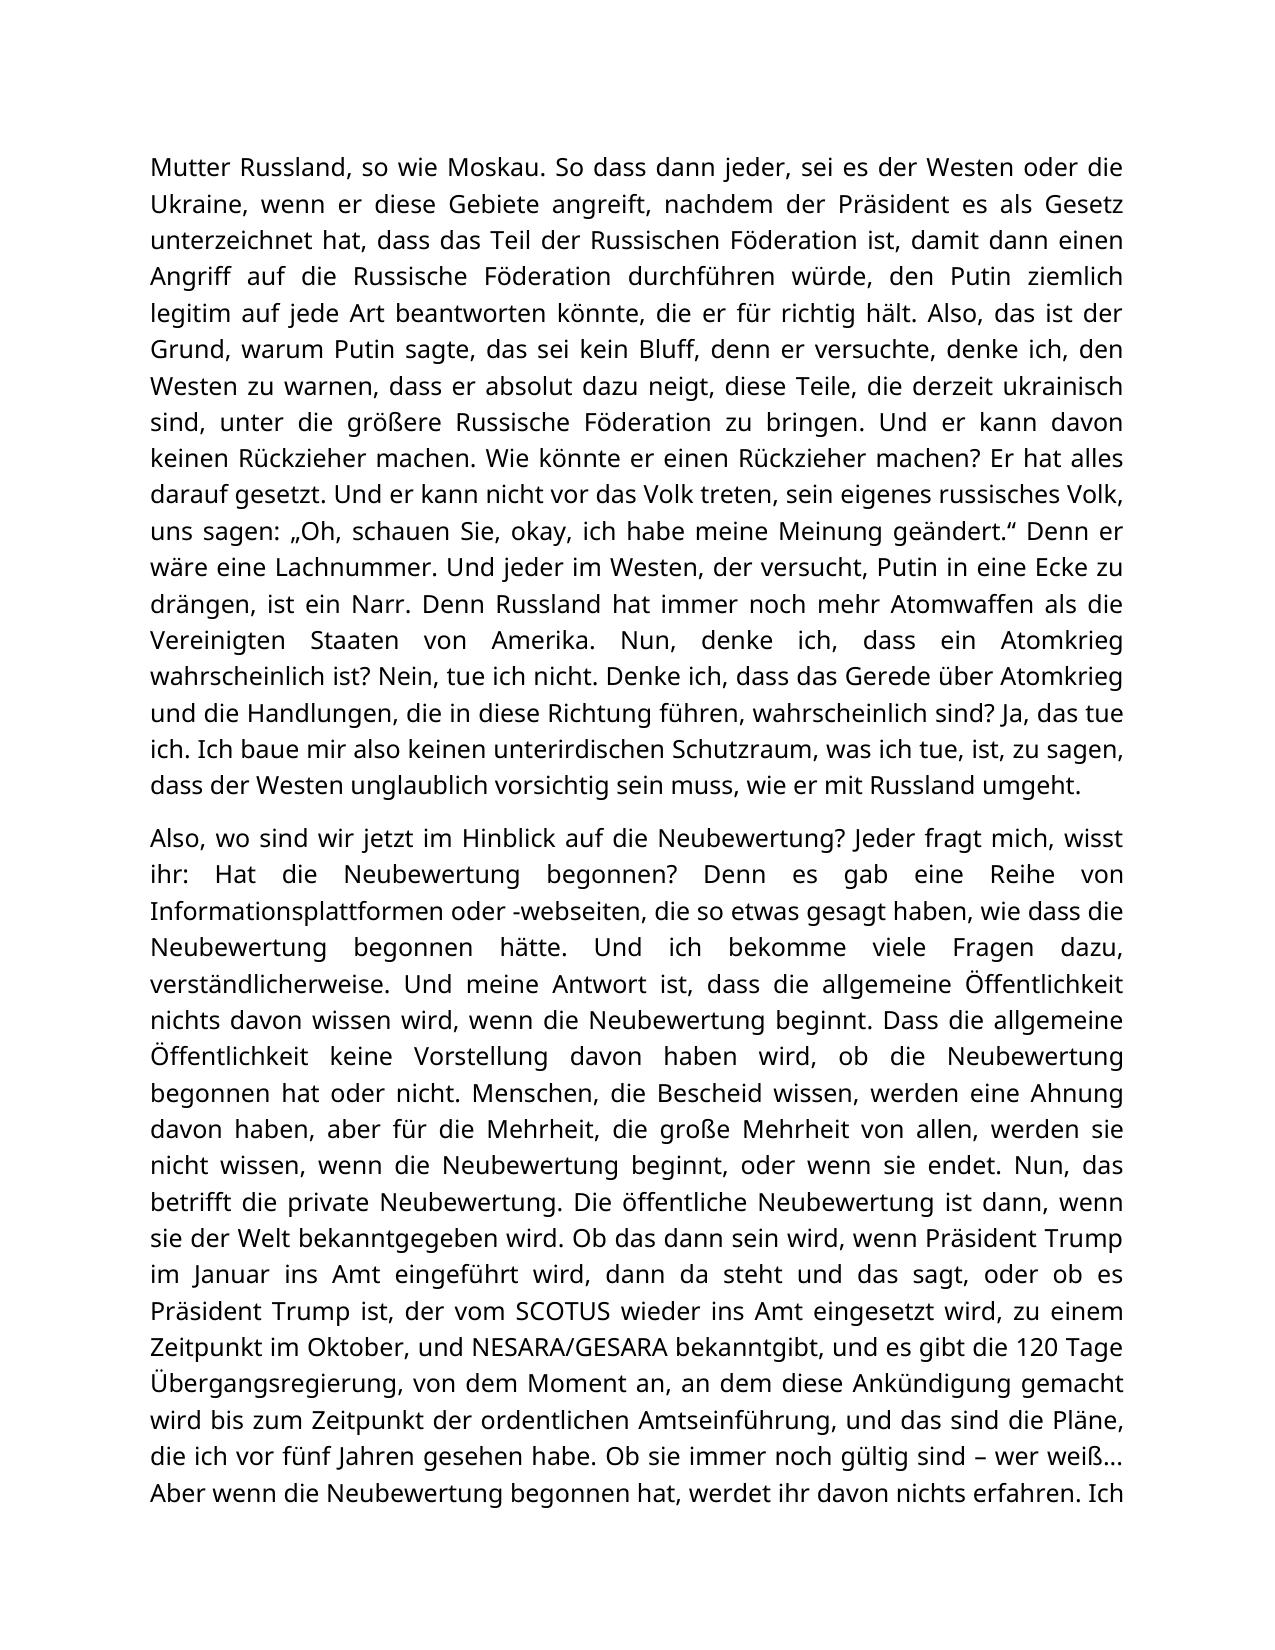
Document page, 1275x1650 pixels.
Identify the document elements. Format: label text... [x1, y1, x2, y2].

text Mutter Russland, so wie Moskau. So dass dann jeder, sei es der Westen oder die Ukraine, wenn er diese Gebiete angreift, nachdem der Präsident es als Gesetz unterzeichnet hat, dass das Teil der Russischen Föderation ist, damit dann einen Angriff auf die Russische Föderation durchführen würde, den Putin ziemlich legitim auf jede Art beantworten könnte, die er für richtig hält. Also, das ist der Grund, warum Putin sagte, das sei kein Bluff, denn er versuchte, denke ich, den Westen zu warnen, dass er absolut dazu neigt, diese Teile, die derzeit ukrainisch sind, unter die größere Russische Föderation zu bringen. Und er kann davon keinen Rückzieher machen. Wie könnte er einen Rückzieher machen? Er hat alles darauf gesetzt. Und er kann nicht vor das Volk treten, sein eigenes russisches Volk, uns sagen: „Oh, schauen Sie, okay, ich habe meine Meinung geändert.“ Denn er wäre eine Lachnummer. Und jeder im Westen, der versucht, Putin in eine Ecke zu drängen, ist ein Narr. Denn Russland hat immer noch mehr Atomwaffen als die Vereinigten Staaten von Amerika. Nun, denke ich, dass ein Atomkrieg wahrscheinlich ist? Nein, tue ich nicht. Denke ich, dass das Gerede über Atomkrieg und die Handlungen, die in diese Richtung führen, wahrscheinlich sind? Ja, das tue ich. Ich baue mir also keinen unterirdischen Schutzraum, was ich tue, ist, zu sagen, dass der Westen unglaublich vorsichtig sein muss, wie er mit Russland umgeht. [150, 150, 1125, 802]
text Also, wo sind wir jetzt im Hinblick auf die Neubewertung? Jeder fragt mich, wisst ihr: Hat die Neubewertung begonnen? Denn es gab eine Reihe von Informationsplattformen oder -webseiten, die so etwas gesagt haben, wie dass die Neubewertung begonnen hätte. Und ich bekomme viele Fragen dazu, verständlicherweise. Und meine Antwort ist, dass die allgemeine Öffentlichkeit nichts davon wissen wird, wenn die Neubewertung beginnt. Dass die allgemeine Öffentlichkeit keine Vorstellung davon haben wird, ob die Neubewertung begonnen hat oder nicht. Menschen, die Bescheid wissen, werden eine Ahnung davon haben, aber für die Mehrheit, die große Mehrheit von allen, werden sie nicht wissen, wenn die Neubewertung beginnt, oder wenn sie endet. Nun, das betrifft die private Neubewertung. Die öffentliche Neubewertung ist dann, wenn sie der Welt bekanntgegeben wird. Ob das dann sein wird, wenn Präsident Trump im Januar ins Amt eingeführt wird, dann da steht und das sagt, oder ob es Präsident Trump ist, der vom SCOTUS wieder ins Amt eingesetzt wird, zu einem Zeitpunkt im Oktober, und NESARA/GESARA bekanntgibt, und es gibt die 120 Tage Übergangsregierung, von dem Moment an, an dem diese Ankündigung gemacht wird bis zum Zeitpunkt der ordentlichen Amtseinführung, und das sind die Pläne, die ich vor fünf Jahren gesehen habe. Ob sie immer noch gültig sind – wer weiß... Aber wenn die Neubewertung begonnen hat, werdet ihr davon nichts erfahren. Ich [150, 821, 1125, 1509]
